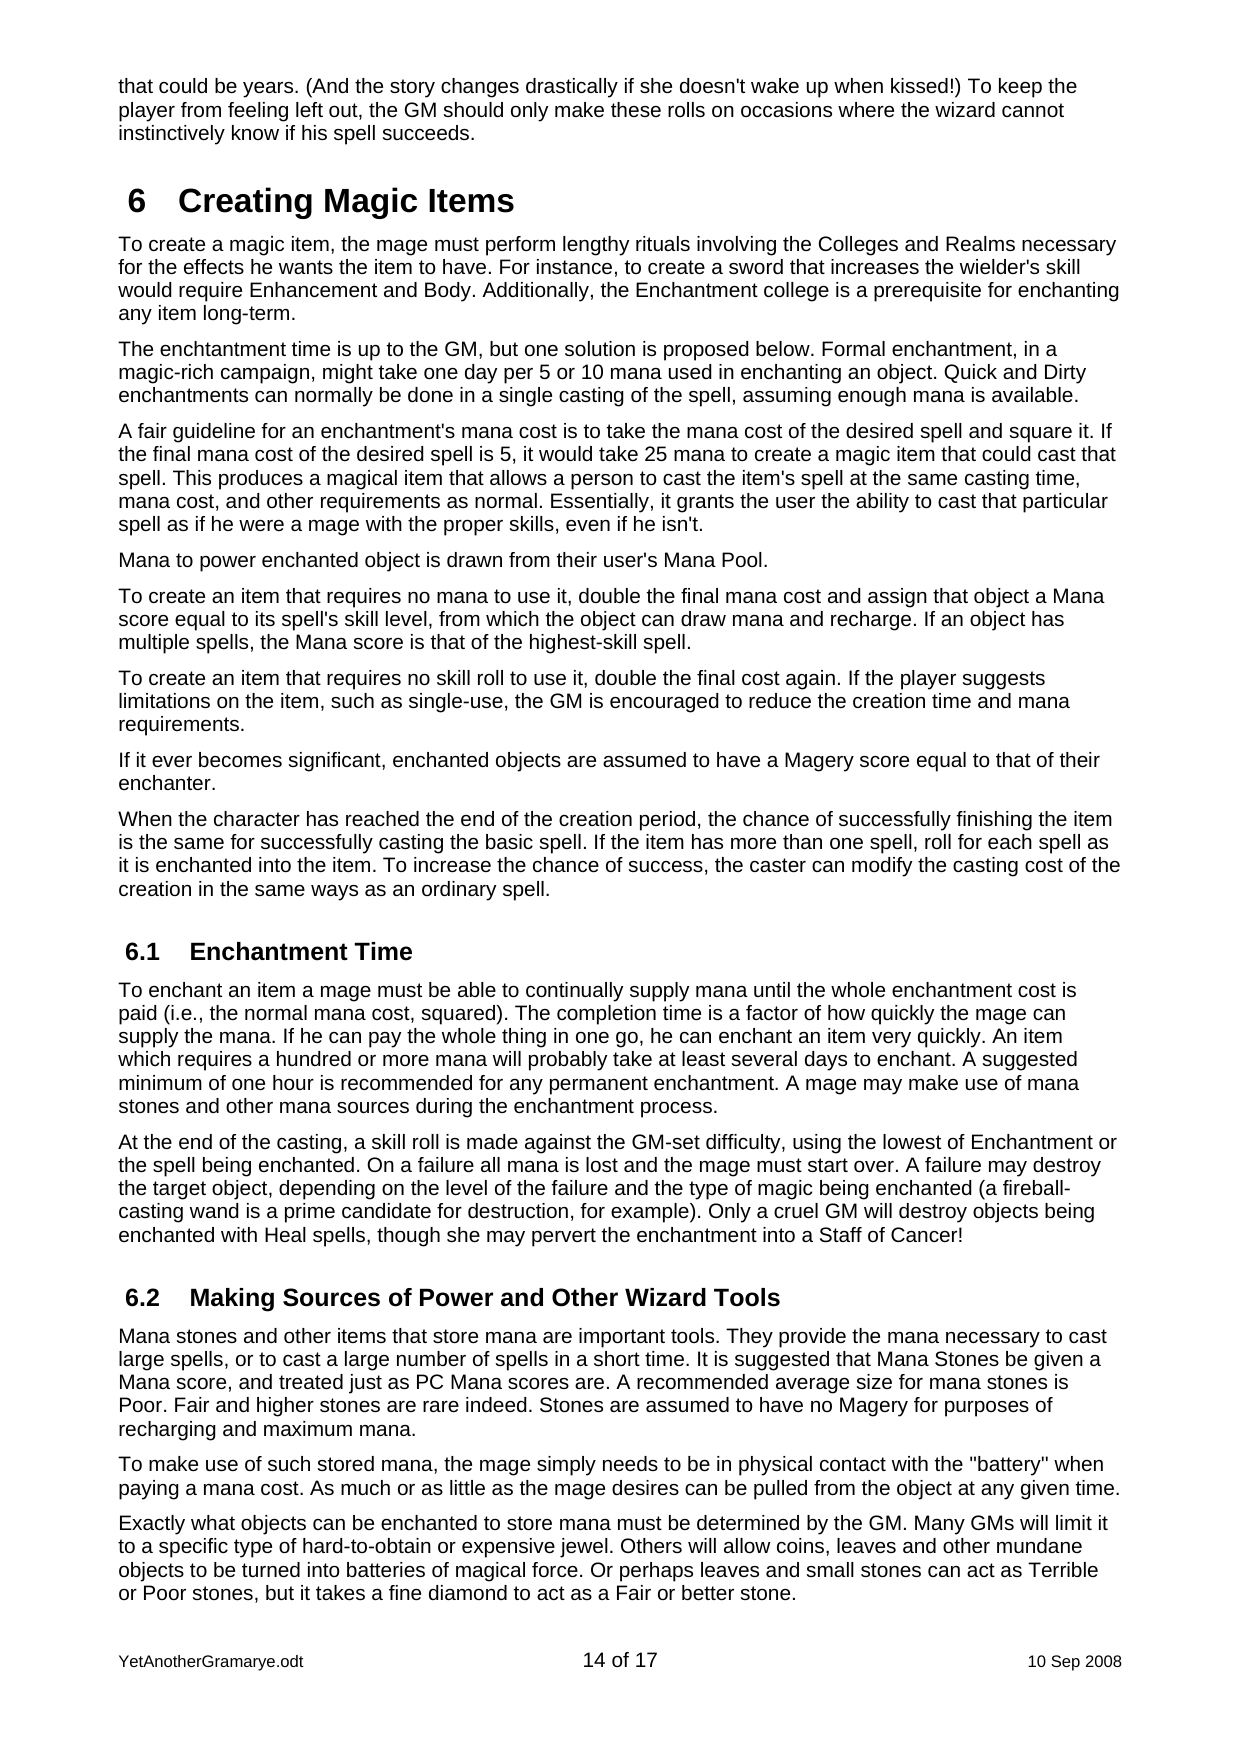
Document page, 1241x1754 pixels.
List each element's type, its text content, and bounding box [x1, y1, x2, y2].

text The enchtantment time is up to the GM, but one solution is proposed below. Formal enchantment, in a magic-rich campaign, might take one day per 5 or 10 mana used in enchanting an object. Quick and Dirty enchantments can normally be done in a single casting of the spell, assuming enough mana is available. [118, 338, 1122, 407]
text At the end of the casting, a skill roll is made against the GM-set difficulty, using the lowest of Enchantment or the spell being enchanted. On a failure all mana is lost and the mage must start over. A failure may destroy the target object, depending on the level of the failure and the type of magic being enchanted (a fireball-casting wand is a prime candidate for destruction, for example). Only a cruel GM will destroy objects being enchanted with Heal spells, though she may pervert the enchantment into a Staff of Cancer! [118, 1130, 1122, 1246]
text To make use of such stored mana, the mage simply needs to be in physical contact with the ''battery'' when paying a mana cost. As much or as little as the mage desires can be pulled from the object at any given time. [118, 1453, 1122, 1499]
text To create a magic item, the mage must perform lengthy rituals involving the Colleges and Realms necessary for the effects he wants the item to have. For instance, to create a sword that increases the wielder's skill would require Enhancement and Body. Additionally, the Enchantment college is a prerequisite for enchanting any item long-term. [118, 232, 1122, 325]
subtitle Enchantment Time [118, 938, 1122, 966]
text To create an item that requires no mana to use it, double the final mana cost and assign that object a Mana score equal to its spell's skill level, from which the object can draw mana and recharge. If an object has multiple spells, the Mana score is that of the highest-skill spell. [118, 584, 1122, 654]
text To enchant an item a mage must be able to continually supply mana until the whole enchantment cost is paid (i.e., the normal mana cost, squared). The completion time is a factor of how quickly the mage can supply the mana. If he can pay the whole thing in one go, he can enchant an item very quickly. An item which requires a hundred or more mana will probably take at least several days to enchant. A suggested minimum of one hour is recommended for any permanent enchantment. A mage may make use of mana stones and other mana sources during the enchantment process. [118, 978, 1122, 1118]
subtitle Creating Magic Items [118, 182, 1122, 220]
subtitle Making Sources of Power and Other Wizard Tools [118, 1284, 1122, 1312]
text Exactly what objects can be enchanted to store mana must be determined by the GM. Many GMs will limit it to a specific type of hard-to-obtain or expensive jewel. Others will allow coins, leaves and other mundane objects to be turned into batteries of magical force. Or perhaps leaves and small stones can act as Terrible or Poor stones, but it takes a fine diamond to act as a Fair or better stone. [118, 1512, 1122, 1605]
text Mana to power enchanted object is drawn from their user's Mana Pool. [118, 548, 1122, 572]
text A fair guideline for an enchantment's mana cost is to take the mana cost of the desired spell and square it. If the final mana cost of the desired spell is 5, it would take 25 mana to create a magic item that could cast that spell. This produces a magical item that allows a person to cast the item's spell at the same casting time, mana cost, and other requirements as normal. Essentially, it grants the user the ability to cast that particular spell as if he were a mage with the proper skills, even if he isn't. [118, 420, 1122, 536]
text that could be years. (And the story changes drastically if she doesn't wake up when kissed!) To keep the player from feeling left out, the GM should only make these rolls on occasions where the wizard cannot instinctively know if his spell succeeds. [118, 75, 1122, 145]
text Mana stones and other items that store mana are important tools. They provide the mana necessary to cast large spells, or to cast a large number of spells in a short time. It is suggested that Mana Stones be given a Mana score, and treated just as PC Mana scores are. A recommended average size for mana stones is Poor. Fair and higher stones are rare indeed. Stones are assumed to have no Magery for purposes of recharging and maximum mana. [118, 1324, 1122, 1440]
text When the character has reached the end of the creation period, the chance of successfully finishing the item is the same for successfully casting the basic spell. If the item has more than one spell, roll for each spell as it is enchanted into the item. To increase the chance of success, the caster can modify the casting cost of the creation in the same ways as an ordinary spell. [118, 807, 1122, 900]
text To create an item that requires no skill roll to use it, double the final cost again. If the player suggests limitations on the item, such as single-use, the GM is encouraged to reduce the creation time and mana requirements. [118, 666, 1122, 736]
text If it ever becomes significant, enchanted objects are assumed to have a Magery score equal to that of their enchanter. [118, 748, 1122, 795]
